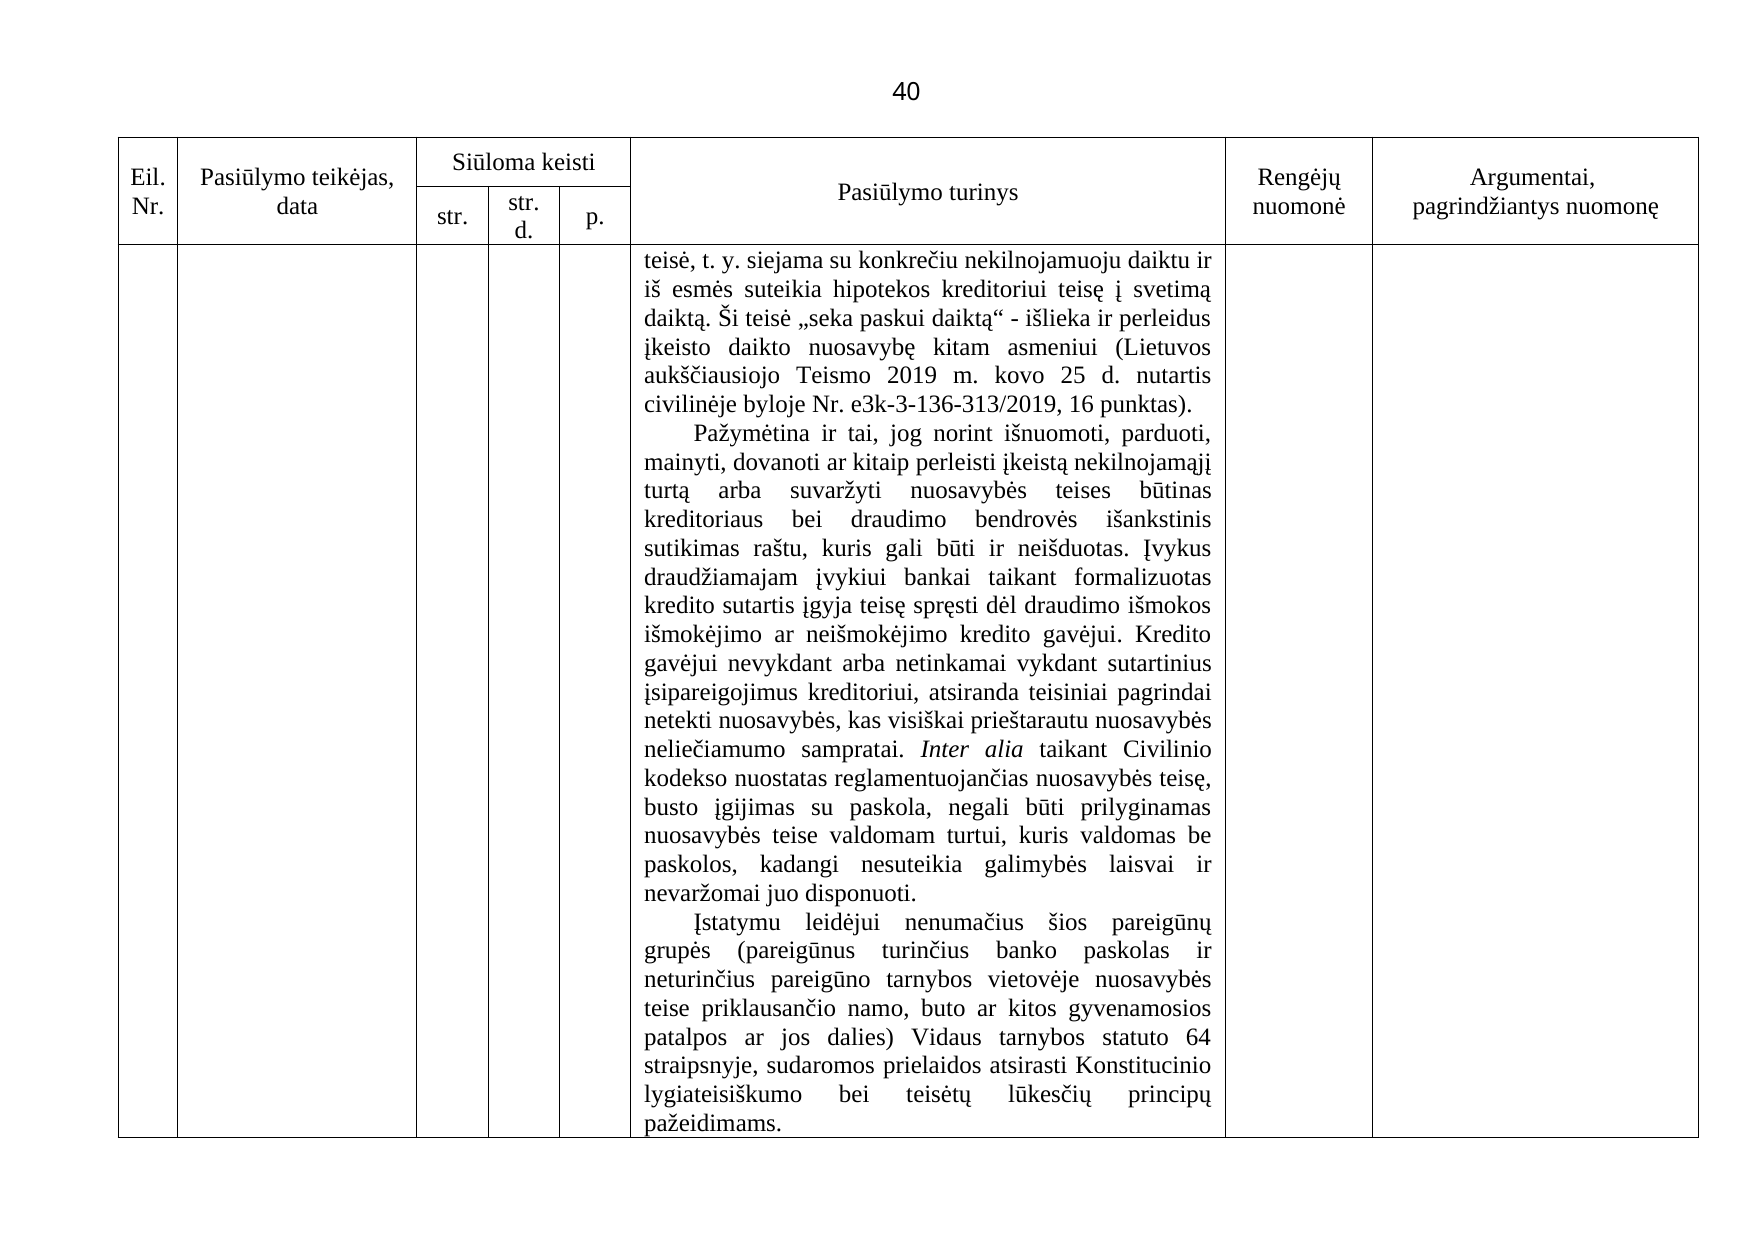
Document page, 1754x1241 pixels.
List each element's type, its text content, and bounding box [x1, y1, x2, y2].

table_header Eil. Nr. [119, 138, 177, 244]
table_header Rengėjų nuomonė [1226, 138, 1372, 244]
table_cell [1226, 245, 1372, 1137]
table_cell str. d. [489, 187, 559, 244]
table_header Siūloma keisti [417, 138, 630, 186]
table_cell [560, 245, 630, 1137]
table_cell p. [560, 187, 630, 244]
table_cell str. [417, 187, 488, 244]
table_cell [489, 245, 559, 1137]
table_header Pasiūlymo turinys [631, 138, 1225, 244]
table_header Argumentai, pagrindžiantys nuomonę [1373, 138, 1698, 244]
table_cell [119, 245, 177, 1137]
table_cell [417, 245, 488, 1137]
table_cell [1373, 245, 1698, 1137]
table_cell [178, 245, 416, 1137]
table_header Pasiūlymo teikėjas, data [178, 138, 416, 244]
